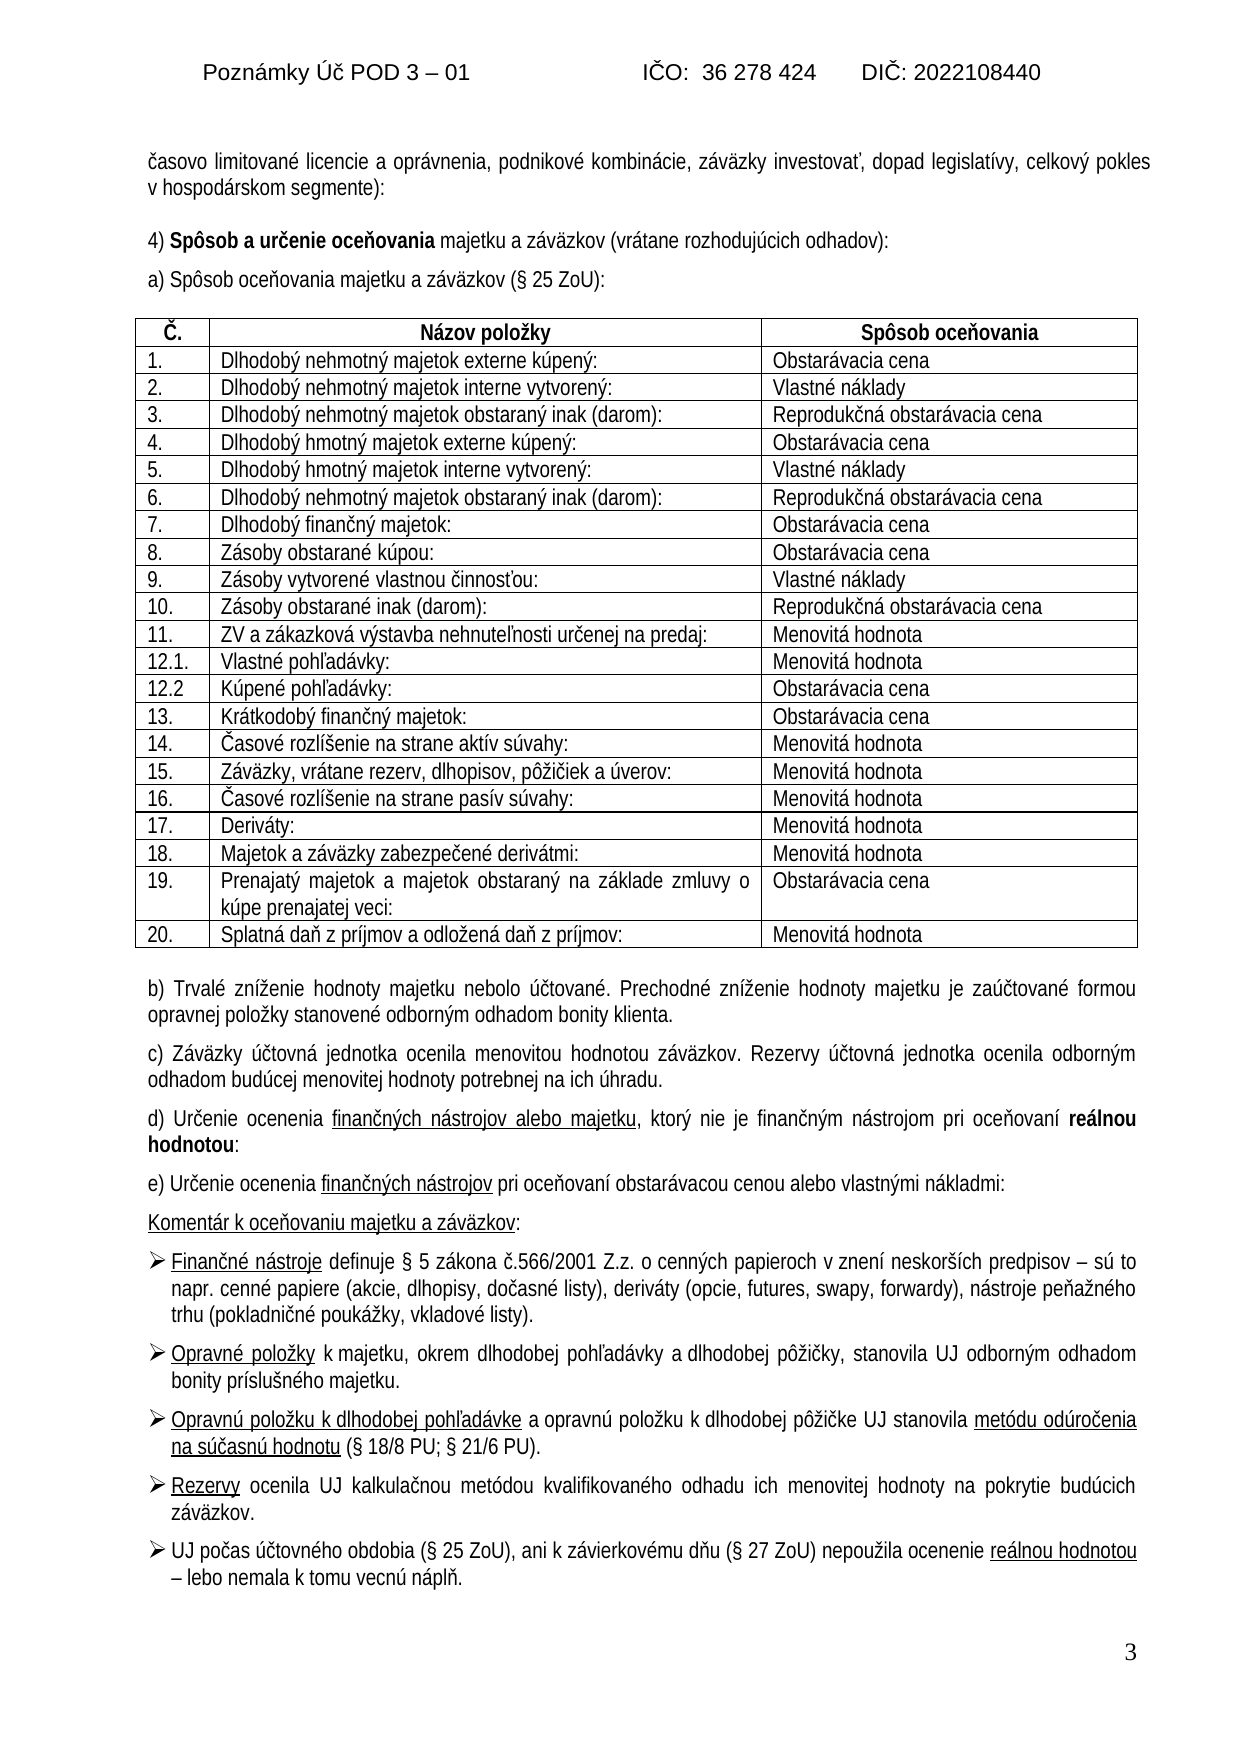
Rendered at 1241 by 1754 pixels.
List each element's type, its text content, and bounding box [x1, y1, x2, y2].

table_cell 12.2 [136, 675, 209, 702]
table_cell Menovitá hodnota [762, 730, 1137, 757]
table_cell Vlastné náklady [762, 566, 1137, 592]
table_cell Dlhodobý nehmotný majetok interne vytvorený: [210, 374, 761, 400]
table_cell Splatná daň z príjmov a odložená daň z príjmov: [210, 921, 761, 947]
table_cell Menovitá hodnota [762, 621, 1137, 647]
text e) Určenie ocenenia finančných nástrojov pri oceňovaní obstarávacou cenou alebo vlastnými nákladmi: [148, 1170, 1137, 1197]
text c) Záväzky účtovná jednotka ocenila menovitou hodnotou záväzkov. Rezervy účtovná jednotka ocenila odborným odhadom budúcej menovitej hodnoty potrebnej na ich úhradu. [148, 1040, 1137, 1093]
text d) Určenie ocenenia finančných nástrojov alebo majetku, ktorý nie je finančným nástrojom pri oceňovaní reálnou hodnotou: [148, 1105, 1137, 1158]
table_cell 4. [136, 429, 209, 455]
table_cell Časové rozlíšenie na strane pasív súvahy: [210, 785, 761, 811]
table_cell Deriváty: [210, 813, 761, 839]
table_cell Časové rozlíšenie na strane aktív súvahy: [210, 730, 761, 757]
table_cell Obstarávacia cena [762, 429, 1137, 455]
table_cell Obstarávacia cena [762, 675, 1137, 702]
table_cell Menovitá hodnota [762, 813, 1137, 839]
table_cell 19. [136, 867, 209, 920]
table_cell Dlhodobý finančný majetok: [210, 511, 761, 537]
table_cell Záväzky, vrátane rezerv, dlhopisov, pôžičiek a úverov: [210, 758, 761, 784]
table_cell 5. [136, 456, 209, 483]
list Finančné nástroje definuje § 5 zákona č.566/2001 Z.z. o cenných papieroch v znení neskorších predpisov – sú to napr. cenné papiere (akcie, dlhopisy, dočasné listy), deriváty (opcie, futures, swapy, forwardy), nástroje peňažného trhu (pokladničné poukážky, vkladové listy). [148, 1248, 1137, 1328]
table_cell 14. [136, 730, 209, 757]
table_cell Reprodukčná obstarávacia cena [762, 593, 1137, 619]
table_cell Menovitá hodnota [762, 648, 1137, 674]
table_cell Reprodukčná obstarávacia cena [762, 484, 1137, 510]
text b) Trvalé zníženie hodnoty majetku nebolo účtované. Prechodné zníženie hodnoty majetku je zaúčtované formou opravnej položky stanovené odborným odhadom bonity klienta. [148, 975, 1137, 1027]
table_cell 7. [136, 511, 209, 537]
table_cell 15. [136, 758, 209, 784]
table_header Spôsob oceňovania [762, 319, 1137, 346]
table_cell 18. [136, 840, 209, 866]
table_cell Zásoby obstarané inak (darom): [210, 593, 761, 619]
text časovo limitované licencie a oprávnenia, podnikové kombinácie, záväzky investovať, dopad legislatívy, celkový pokles v hospodárskom segmente): [148, 148, 1151, 200]
table_cell 10. [136, 593, 209, 619]
list Rezervy ocenila UJ kalkulačnou metódou kvalifikovaného odhadu ich menovitej hodnoty na pokrytie budúcich záväzkov. [148, 1472, 1137, 1525]
table_cell 1. [136, 347, 209, 373]
table_cell Vlastné náklady [762, 374, 1137, 400]
table_cell Menovitá hodnota [762, 758, 1137, 784]
list Opravnú položku k dlhodobej pohľadávke a opravnú položku k dlhodobej pôžičke UJ stanovila metódu odúročenia na súčasnú hodnotu (§ 18/8 PU; § 21/6 PU). [148, 1406, 1137, 1459]
text 4) Spôsob a určenie oceňovania majetku a záväzkov (vrátane rozhodujúcich odhadov): [148, 227, 1151, 253]
table_cell Dlhodobý hmotný majetok externe kúpený: [210, 429, 761, 455]
table_header Názov položky [210, 319, 761, 346]
table_cell Dlhodobý nehmotný majetok obstaraný inak (darom): [210, 401, 761, 428]
list Opravné položky k majetku, okrem dlhodobej pohľadávky a dlhodobej pôžičky, stanovila UJ odborným odhadom bonity príslušného majetku. [148, 1340, 1137, 1393]
table_cell Majetok a záväzky zabezpečené derivátmi: [210, 840, 761, 866]
table_cell Dlhodobý nehmotný majetok externe kúpený: [210, 347, 761, 373]
table_cell Kúpené pohľadávky: [210, 675, 761, 702]
table_cell Vlastné pohľadávky: [210, 648, 761, 674]
table_cell Obstarávacia cena [762, 703, 1137, 729]
table_cell Obstarávacia cena [762, 347, 1137, 373]
text a) Spôsob oceňovania majetku a záväzkov (§ 25 ZoU): [148, 266, 1151, 292]
table_cell Obstarávacia cena [762, 539, 1137, 565]
table_cell 9. [136, 566, 209, 592]
table_cell Menovitá hodnota [762, 785, 1137, 811]
table_cell 17. [136, 813, 209, 839]
table_header Č. [136, 319, 209, 346]
table_cell Menovitá hodnota [762, 921, 1137, 947]
table_cell Dlhodobý hmotný majetok interne vytvorený: [210, 456, 761, 483]
list UJ počas účtovného obdobia (§ 25 ZoU), ani k závierkovému dňu (§ 27 ZoU) nepoužila ocenenie reálnou hodnotou – lebo nemala k tomu vecnú náplň. [148, 1537, 1137, 1591]
table_cell 16. [136, 785, 209, 811]
table_cell Obstarávacia cena [762, 511, 1137, 537]
table_cell Krátkodobý finančný majetok: [210, 703, 761, 729]
table_cell 2. [136, 374, 209, 400]
table_cell ZV a zákazková výstavba nehnuteľnosti určenej na predaj: [210, 621, 761, 647]
table_cell 11. [136, 621, 209, 647]
table_cell Zásoby obstarané kúpou: [210, 539, 761, 565]
table_cell Dlhodobý nehmotný majetok obstaraný inak (darom): [210, 484, 761, 510]
text Komentár k oceňovaniu majetku a záväzkov: [148, 1209, 1137, 1236]
table_cell Reprodukčná obstarávacia cena [762, 401, 1137, 428]
table_cell Zásoby vytvorené vlastnou činnosťou: [210, 566, 761, 592]
table_cell 20. [136, 921, 209, 947]
table_cell Vlastné náklady [762, 456, 1137, 483]
table_cell Prenajatý majetok a majetok obstaraný na základe zmluvy o kúpe prenajatej veci: [210, 867, 761, 920]
table_cell 12.1. [136, 648, 209, 674]
table_cell 8. [136, 539, 209, 565]
table_cell 6. [136, 484, 209, 510]
table_cell 3. [136, 401, 209, 428]
table_cell 13. [136, 703, 209, 729]
table_cell Menovitá hodnota [762, 840, 1137, 866]
table_cell Obstarávacia cena [762, 867, 1137, 920]
